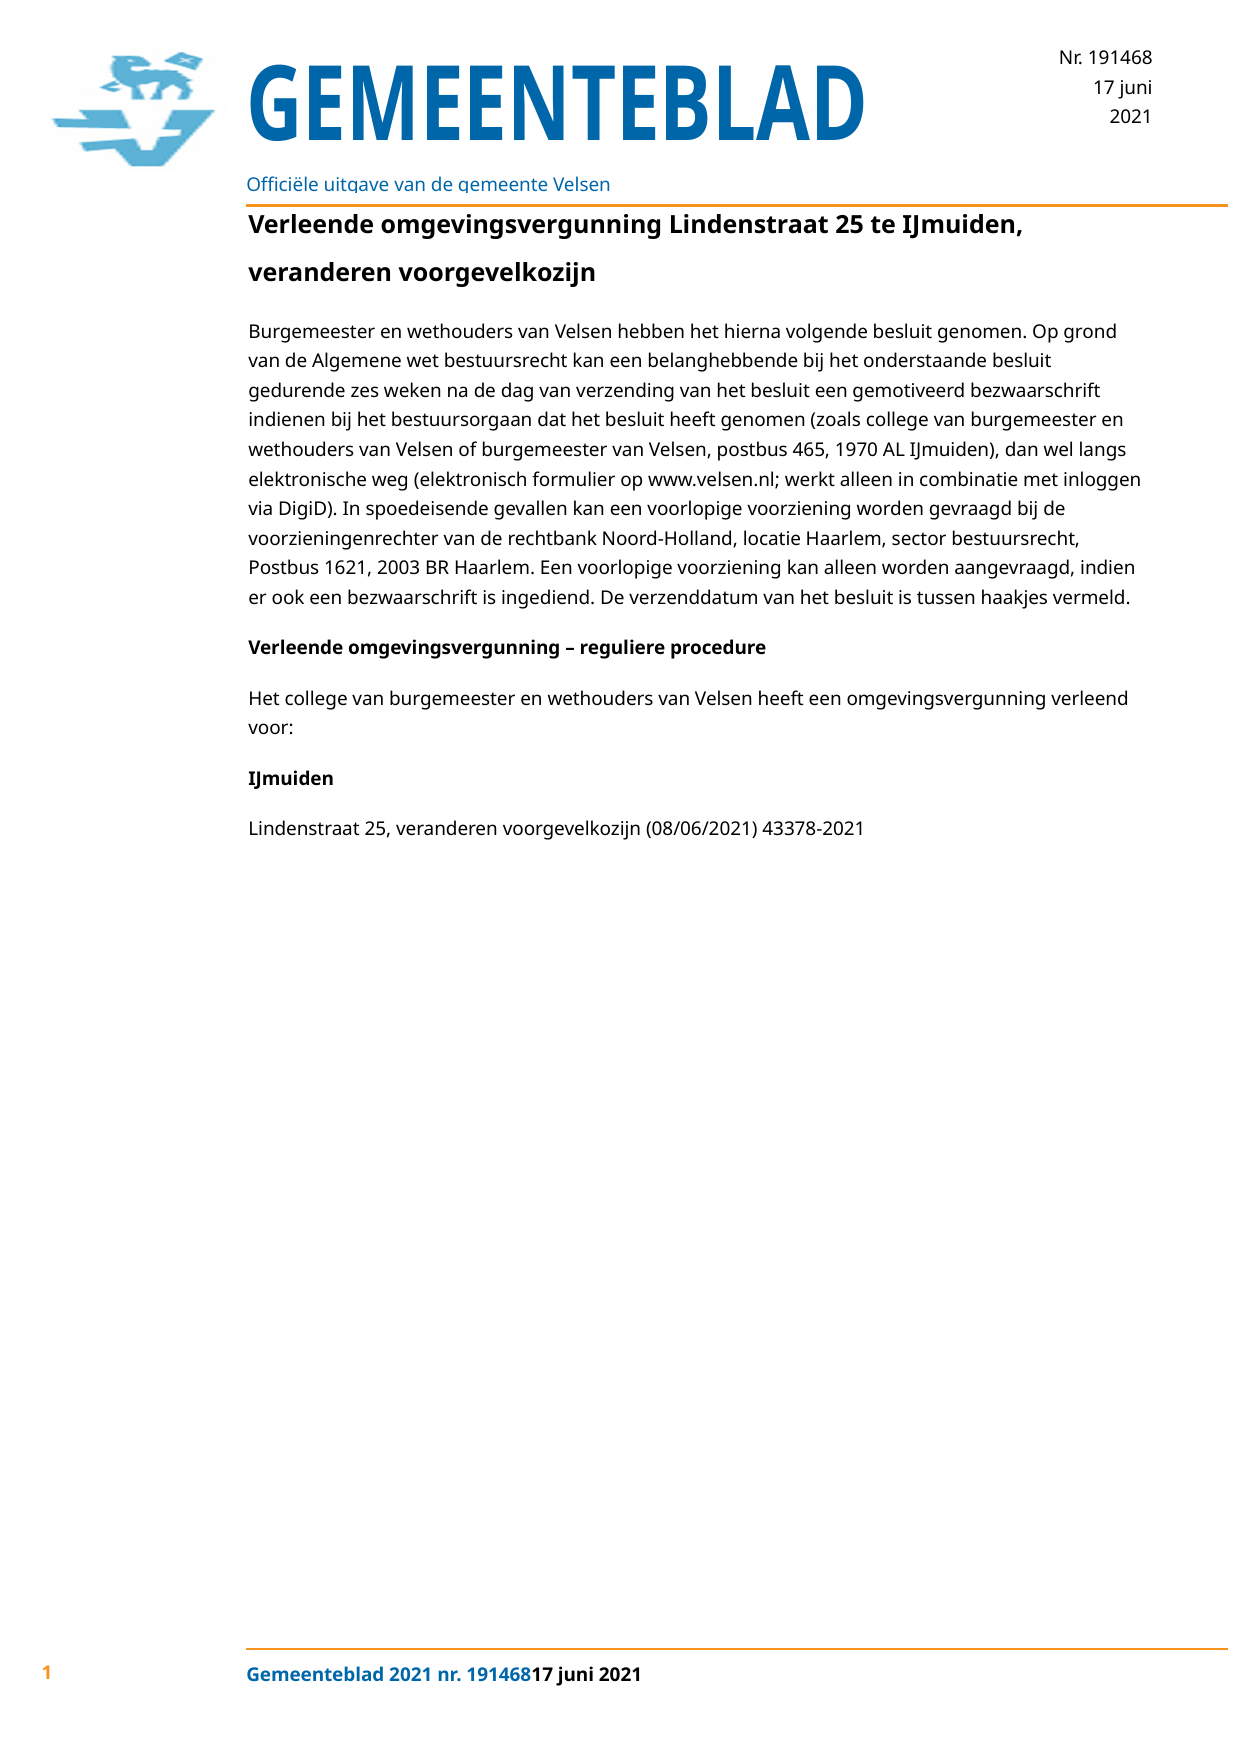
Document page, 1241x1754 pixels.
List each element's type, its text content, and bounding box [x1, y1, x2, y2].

text Burgemeester en wethouders van Velsen hebben het hierna volgende besluit genomen. Op grond van de Algemene wet bestuursrecht kan een belanghebbende bij het onderstaande besluit gedurende zes weken na de dag van verzending van het besluit een gemotiveerd bezwaarschrift indienen bij het bestuursorgaan dat het besluit heeft genomen (zoals college van burgemeester en wethouders van Velsen of burgemeester van Velsen, postbus 465, 1970 AL IJmuiden), dan wel langs elektronische weg (elektronisch formulier op www.velsen.nl; werkt alleen in combinatie met inloggen via DigiD). In spoedeisende gevallen kan een voorlopige voorziening worden gevraagd bij de voorzieningenrechter van de rechtbank Noord-Holland, locatie Haarlem, sector bestuursrecht, Postbus 1621, 2003 BR Haarlem. Een voorlopige voorziening kan alleen worden aangevraagd, indien er ook een bezwaarschrift is ingediend. De verzenddatum van het besluit is tussen haakjes vermeld. [248, 318, 1152, 610]
text IJmuiden [248, 765, 1152, 791]
text Het college van burgemeester en wethouders van Velsen heeft een omgevingsvergunning verleend voor: [248, 685, 1152, 740]
text Verleende omgevingsvergunning – reguliere procedure [248, 634, 1152, 660]
text Verleende omgevingsvergunning Lindenstraat 25 te IJmuiden, veranderen voorgevelkozijn [248, 207, 1152, 288]
picture [41, 47, 231, 172]
text Lindenstraat 25, veranderen voorgevelkozijn (08/06/2021) 43378-2021 [248, 815, 1152, 841]
